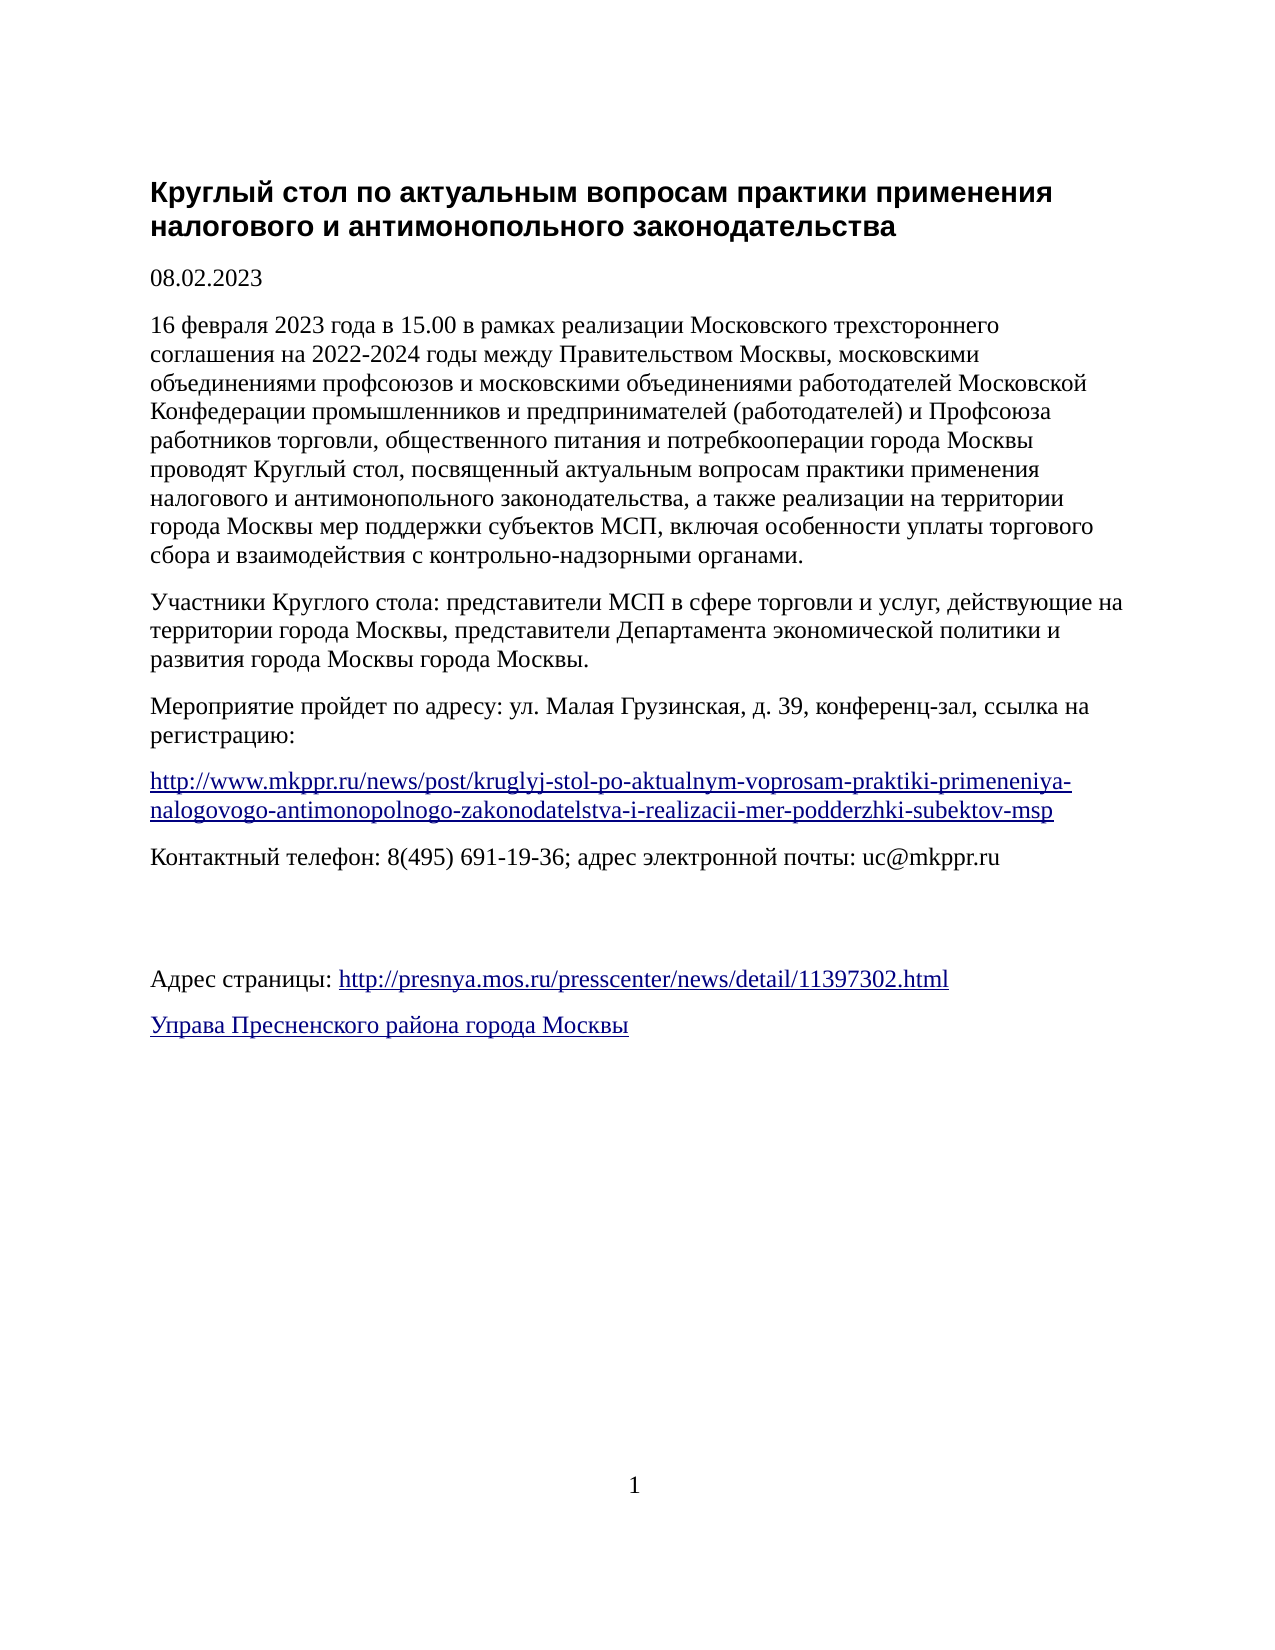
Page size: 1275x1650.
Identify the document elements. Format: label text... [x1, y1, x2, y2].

text Участники Круглого стола: представители МСП в сфере торговли и услуг, действующие на территории города Москвы, представители Департамента экономической политики и развития города Москвы города Москвы. [150, 587, 1125, 673]
subtitle Круглый стол по актуальным вопросам практики применения налогового и антимонопольного законодательства [150, 175, 1125, 242]
text Адрес страницы: http://presnya.mos.ru/presscenter/news/detail/11397302.html [150, 964, 1125, 993]
text http://www.mkppr.ru/news/post/kruglyj-stol-po-aktualnym-voprosam-praktiki-primeneniya-nalogovogo-antimonopolnogo-zakonodatelstva-i-realizacii-mer-podderzhki-subektov-msp [150, 766, 1125, 824]
text Мероприятие пройдет по адресу: ул. Малая Грузинская, д. 39, конференц-зал, ссылка на регистрацию: [150, 691, 1125, 748]
text 16 февраля 2023 года в 15.00 в рамках реализации Московского трехстороннего соглашения на 2022-2024 годы между Правительством Москвы, московскими объединениями профсоюзов и московскими объединениями работодателей Московской Конфедерации промышленников и предпринимателей (работодателей) и Профсоюза работников торговли, общественного питания и потребкооперации города Москвы проводят Круглый стол, посвященный актуальным вопросам практики применения налогового и антимонопольного законодательства, а также реализации на территории города Москвы мер поддержки субъектов МСП, включая особенности уплаты торгового сбора и взаимодействия с контрольно-надзорными органами. [150, 310, 1125, 569]
text 08.02.2023 [150, 263, 1125, 292]
text Управа Пресненского района города Москвы [150, 1011, 1125, 1039]
text Контактный телефон: 8(495) 691-19-36; адрес электронной почты: uc@mkppr.ru [150, 842, 1125, 871]
